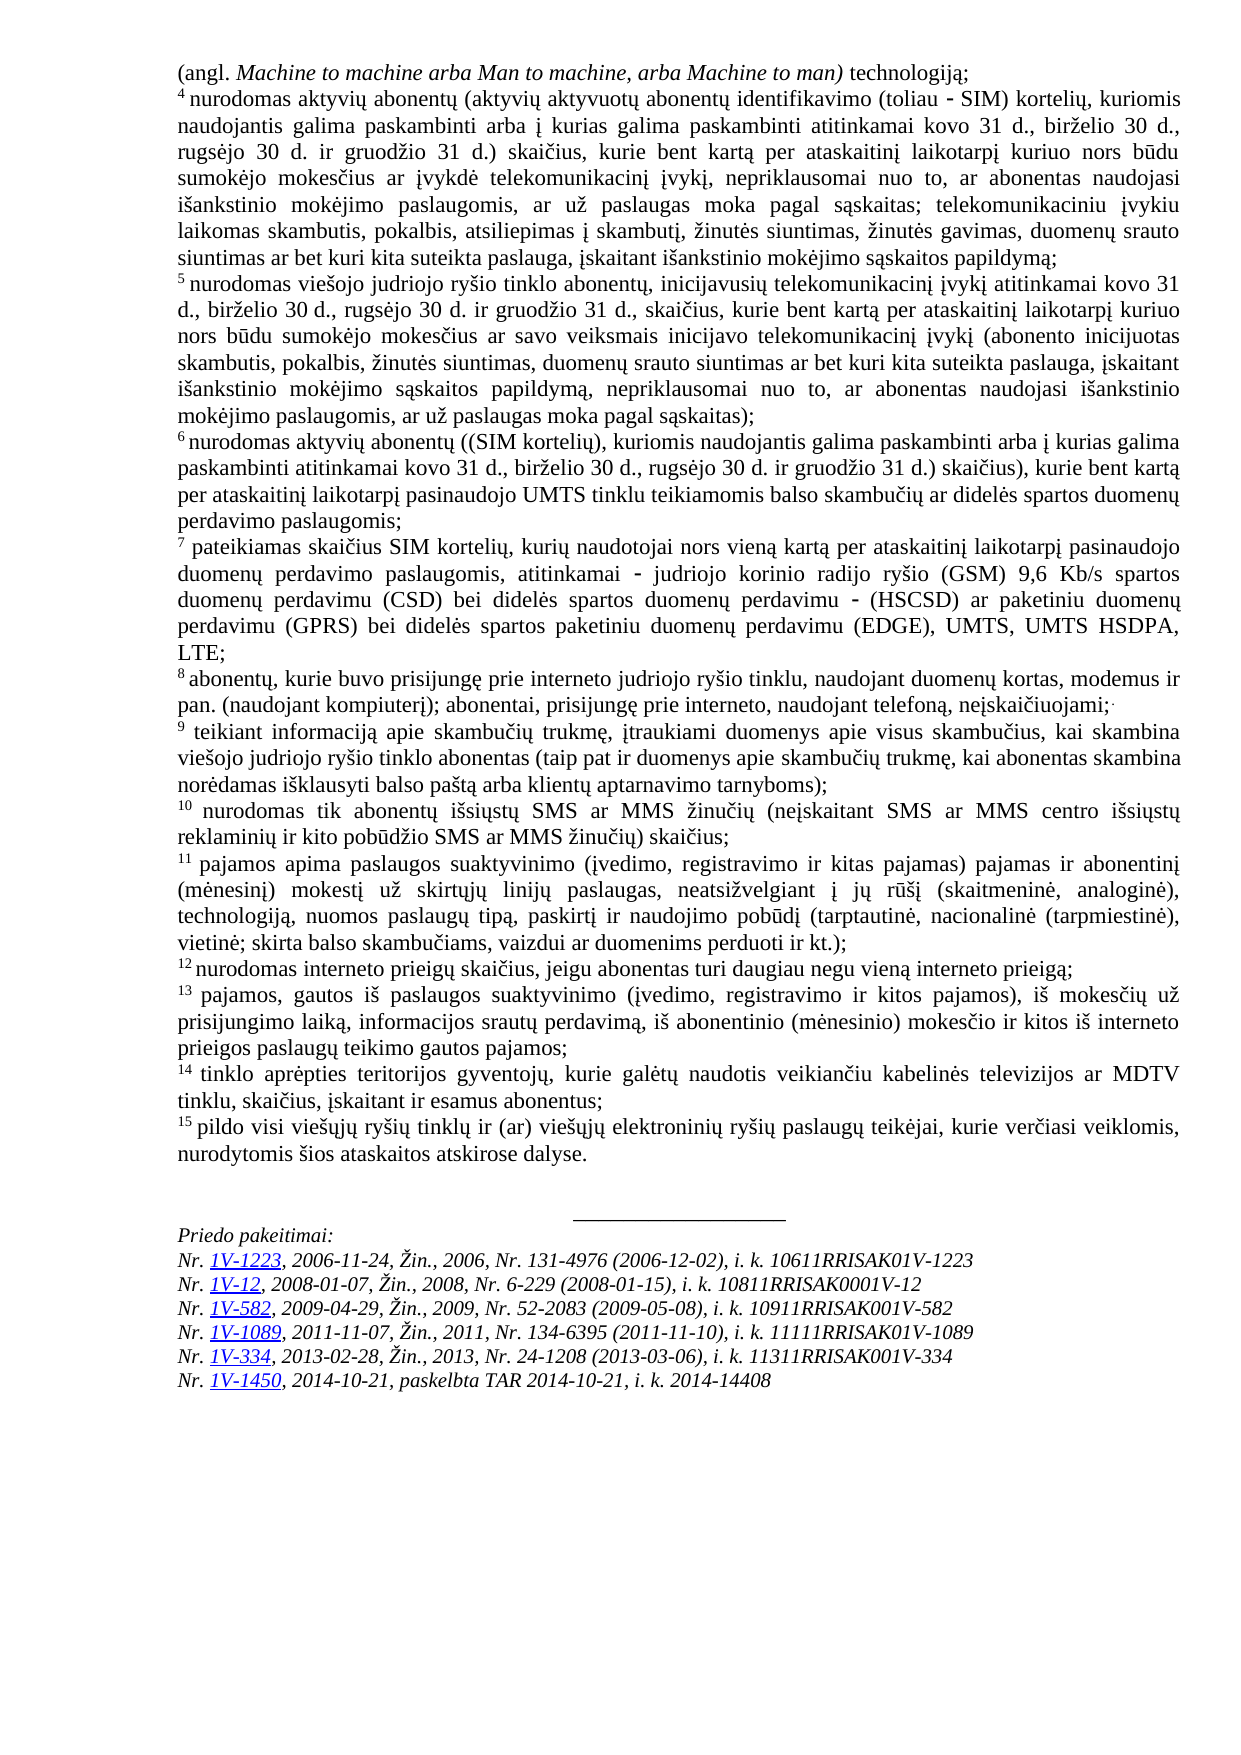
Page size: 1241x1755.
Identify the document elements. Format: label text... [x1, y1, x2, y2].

text Nr. 1V-12, 2008-01-07, Žin., 2008, Nr. 6-229 (2008-01-15), i. k. 10811RRISAK0001V-12 [177, 1272, 1181, 1296]
text 11 pajamos apima paslaugos suaktyvinimo (įvedimo, registravimo ir kitas pajamas) pajamas ir abonentinį (mėnesinį) mokestį už skirtųjų linijų paslaugas, neatsižvelgiant į jų rūšį (skaitmeninė, analoginė), technologiją, nuomos paslaugų tipą, paskirtį ir naudojimo pobūdį (tarptautinė, nacionalinė (tarpmiestinė), vietinė; skirta balso skambučiams, vaizdui ar duomenims perduoti ir kt.); [177, 850, 1181, 955]
text Nr. 1V-1450, 2014-10-21, paskelbta TAR 2014-10-21, i. k. 2014-14408 [177, 1368, 1181, 1392]
text 9 teikiant informaciją apie skambučių trukmę, įtraukiami duomenys apie visus skambučius, kai skambina viešojo judriojo ryšio tinklo abonentas (taip pat ir duomenys apie skambučių trukmę, kai abonentas skambina norėdamas išklausyti balso paštą arba klientų aptarnavimo tarnyboms); [177, 718, 1181, 797]
text Nr. 1V-1089, 2011-11-07, Žin., 2011, Nr. 134-6395 (2011-11-10), i. k. 11111RRISAK01V-1089 [177, 1320, 1181, 1344]
text _________________ [177, 1195, 1181, 1223]
text 8 abonentų, kurie buvo prisijungę prie interneto judriojo ryšio tinklu, naudojant duomenų kortas, modemus ir pan. (naudojant kompiuterį); abonentai, prisijungę prie interneto, naudojant telefoną, neįskaičiuojami;. [177, 665, 1181, 718]
text Priedo pakeitimai: [177, 1223, 1181, 1247]
text (angl. Machine to machine arba Man to machine, arba Machine to man) technologiją; [177, 59, 1181, 85]
text Nr. 1V-334, 2013-02-28, Žin., 2013, Nr. 24-1208 (2013-03-06), i. k. 11311RRISAK001V-334 [177, 1344, 1181, 1368]
text 7 pateikiamas skaičius SIM kortelių, kurių naudotojai nors vieną kartą per ataskaitinį laikotarpį pasinaudojo duomenų perdavimo paslaugomis, atitinkamai  judriojo korinio radijo ryšio (GSM) 9,6 Kb/s spartos duomenų perdavimu (CSD) bei didelės spartos duomenų perdavimu  (HSCSD) ar paketiniu duomenų perdavimu (GPRS) bei didelės spartos paketiniu duomenų perdavimu (EDGE), UMTS, UMTS HSDPA, LTE; [177, 533, 1181, 665]
text 12 nurodomas interneto prieigų skaičius, jeigu abonentas turi daugiau negu vieną interneto prieigą; [177, 955, 1181, 981]
text 13 pajamos, gautos iš paslaugos suaktyvinimo (įvedimo, registravimo ir kitos pajamos), iš mokesčių už prisijungimo laiką, informacijos srautų perdavimą, iš abonentinio (mėnesinio) mokesčio ir kitos iš interneto prieigos paslaugų teikimo gautos pajamos; [177, 981, 1181, 1061]
text 15 pildo visi viešųjų ryšių tinklų ir (ar) viešųjų elektroninių ryšių paslaugų teikėjai, kurie verčiasi veiklomis, nurodytomis šios ataskaitos atskirose dalyse. [177, 1113, 1181, 1166]
text Nr. 1V-582, 2009-04-29, Žin., 2009, Nr. 52-2083 (2009-05-08), i. k. 10911RRISAK001V-582 [177, 1296, 1181, 1320]
text 14 tinklo aprėpties teritorijos gyventojų, kurie galėtų naudotis veikiančiu kabelinės televizijos ar MDTV tinklu, skaičius, įskaitant ir esamus abonentus; [177, 1061, 1181, 1113]
text 6 nurodomas aktyvių abonentų ((SIM kortelių), kuriomis naudojantis galima paskambinti arba į kurias galima paskambinti atitinkamai kovo 31 d., birželio 30 d., rugsėjo 30 d. ir gruodžio 31 d.) skaičius), kurie bent kartą per ataskaitinį laikotarpį pasinaudojo UMTS tinklu teikiamomis balso skambučių ar didelės spartos duomenų perdavimo paslaugomis; [177, 428, 1181, 533]
text 4 nurodomas aktyvių abonentų (aktyvių aktyvuotų abonentų identifikavimo (toliau  SIM) kortelių, kuriomis naudojantis galima paskambinti arba į kurias galima paskambinti atitinkamai kovo 31 d., birželio 30 d., rugsėjo 30 d. ir gruodžio 31 d.) skaičius, kurie bent kartą per ataskaitinį laikotarpį kuriuo nors būdu sumokėjo mokesčius ar įvykdė telekomunikacinį įvykį, nepriklausomai nuo to, ar abonentas naudojasi išankstinio mokėjimo paslaugomis, ar už paslaugas moka pagal sąskaitas; telekomunikaciniu įvykiu laikomas skambutis, pokalbis, atsiliepimas į skambutį, žinutės siuntimas, žinutės gavimas, duomenų srauto siuntimas ar bet kuri kita suteikta paslauga, įskaitant išankstinio mokėjimo sąskaitos papildymą; [177, 85, 1181, 270]
text 5 nurodomas viešojo judriojo ryšio tinklo abonentų, inicijavusių telekomunikacinį įvykį atitinkamai kovo 31 d., birželio 30 d., rugsėjo 30 d. ir gruodžio 31 d., skaičius, kurie bent kartą per ataskaitinį laikotarpį kuriuo nors būdu sumokėjo mokesčius ar savo veiksmais inicijavo telekomunikacinį įvykį (abonento inicijuotas skambutis, pokalbis, žinutės siuntimas, duomenų srauto siuntimas ar bet kuri kita suteikta paslauga, įskaitant išankstinio mokėjimo sąskaitos papildymą, nepriklausomai nuo to, ar abonentas naudojasi išankstinio mokėjimo paslaugomis, ar už paslaugas moka pagal sąskaitas); [177, 270, 1181, 428]
text Nr. 1V-1223, 2006-11-24, Žin., 2006, Nr. 131-4976 (2006-12-02), i. k. 10611RRISAK01V-1223 [177, 1247, 1181, 1272]
text 10 nurodomas tik abonentų išsiųstų SMS ar MMS žinučių (neįskaitant SMS ar MMS centro išsiųstų reklaminių ir kito pobūdžio SMS ar MMS žinučių) skaičius; [177, 797, 1181, 850]
